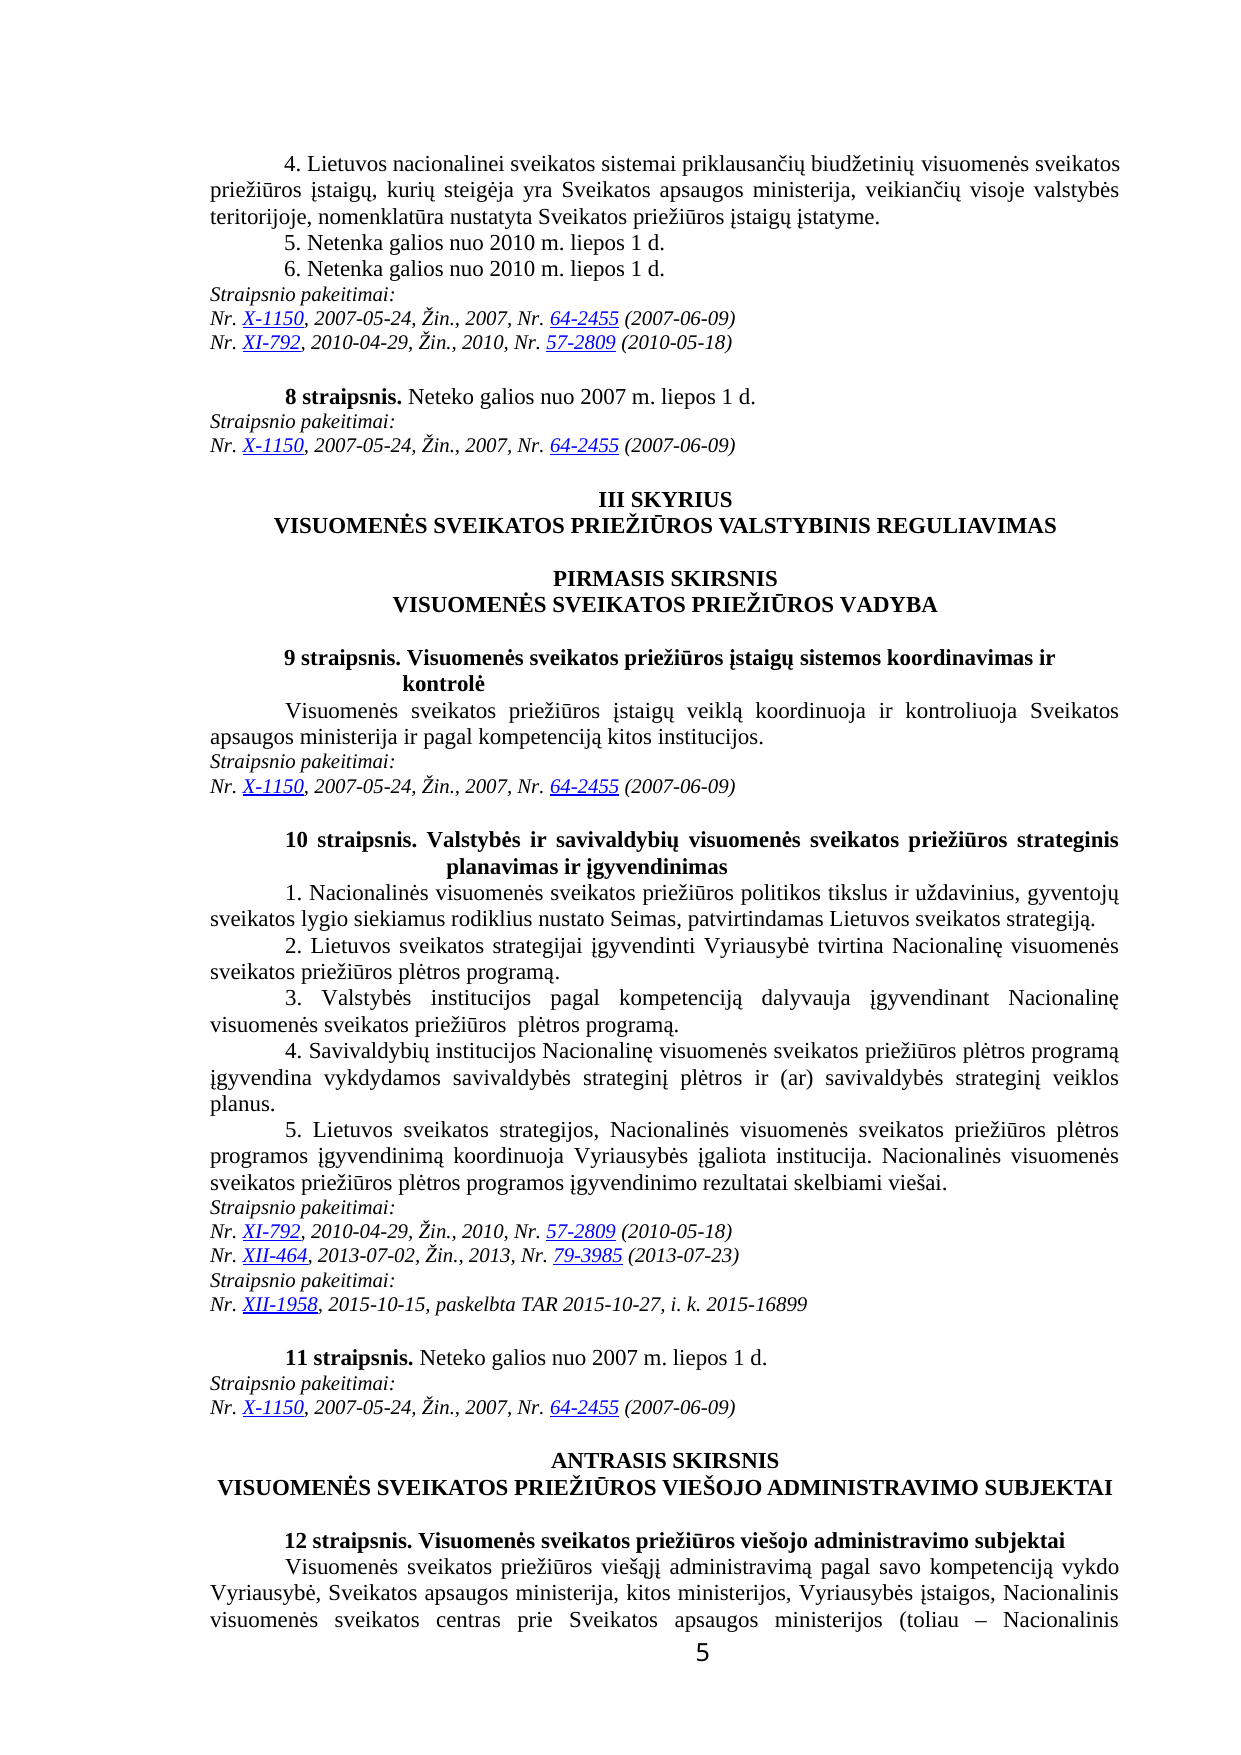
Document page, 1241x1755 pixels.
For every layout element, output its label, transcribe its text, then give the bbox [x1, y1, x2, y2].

text 1. Nacionalinės visuomenės sveikatos priežiūros politikos tikslus ir uždavinius, gyventojų sveikatos lygio siekiamus rodiklius nustato Seimas, patvirtindamas Lietuvos sveikatos strategiją. [210, 879, 1120, 932]
text 2. Lietuvos sveikatos strategijai įgyvendinti Vyriausybė tvirtina Nacionalinę visuomenės sveikatos priežiūros plėtros programą. [210, 932, 1120, 984]
text 4. Lietuvos nacionalinei sveikatos sistemai priklausančių biudžetinių visuomenės sveikatos priežiūros įstaigų, kurių steigėja yra Sveikatos apsaugos ministerija, veikiančių visoje valstybės teritorijoje, nomenklatūra nustatyta Sveikatos priežiūros įstaigų įstatyme. [210, 150, 1120, 229]
text Nr. X-1150, 2007-05-24, Žin., 2007, Nr. 64-2455 (2007-06-09) [210, 1395, 1120, 1419]
text 12 straipsnis. Visuomenės sveikatos priežiūros viešojo administravimo subjektai [284, 1527, 1120, 1553]
text Nr. X-1150, 2007-05-24, Žin., 2007, Nr. 64-2455 (2007-06-09) [210, 306, 1120, 330]
text 4. Savivaldybių institucijos Nacionalinę visuomenės sveikatos priežiūros plėtros programą įgyvendina vykdydamos savivaldybės strateginį plėtros ir (ar) savivaldybės strateginį veiklos planus. [210, 1037, 1120, 1116]
text Straipsnio pakeitimai: [210, 1371, 1120, 1395]
text 5. Netenka galios nuo 2010 m. liepos 1 d. [210, 229, 1120, 255]
text Nr. XII-464, 2013-07-02, Žin., 2013, Nr. 79-3985 (2013-07-23) [210, 1243, 1120, 1267]
text Nr. XII-1958, 2015-10-15, paskelbta TAR 2015-10-27, i. k. 2015-16899 [210, 1292, 1120, 1316]
text Straipsnio pakeitimai: [210, 749, 1120, 773]
text 6. Netenka galios nuo 2010 m. liepos 1 d. [210, 255, 1120, 282]
text Visuomenės sveikatos priežiūros įstaigų veiklą koordinuoja ir kontroliuoja Sveikatos apsaugos ministerija ir pagal kompetenciją kitos institucijos. [210, 697, 1120, 749]
text 5. Lietuvos sveikatos strategijos, Nacionalinės visuomenės sveikatos priežiūros plėtros programos įgyvendinimą koordinuoja Vyriausybės įgaliota institucija. Nacionalinės visuomenės sveikatos priežiūros plėtros programos įgyvendinimo rezultatai skelbiami viešai. [210, 1116, 1120, 1195]
text Straipsnio pakeitimai: [210, 1195, 1120, 1219]
text Nr. XI-792, 2010-04-29, Žin., 2010, Nr. 57-2809 (2010-05-18) [210, 1219, 1120, 1243]
text Nr. X-1150, 2007-05-24, Žin., 2007, Nr. 64-2455 (2007-06-09) [210, 433, 1120, 457]
text Straipsnio pakeitimai: [210, 1267, 1120, 1292]
text III skyrius [210, 486, 1120, 512]
text Nr. X-1150, 2007-05-24, Žin., 2007, Nr. 64-2455 (2007-06-09) [210, 773, 1120, 798]
text 3. Valstybės institucijos pagal kompetenciją dalyvauja įgyvendinant Nacionalinę visuomenės sveikatos priežiūros plėtros programą. [210, 984, 1120, 1037]
text 10 straipsnis. Valstybės ir savivaldybių visuomenės sveikatos priežiūros strateginis planavimas ir įgyvendinimas [285, 826, 1120, 879]
text Visuomenės sveikatos priežiūros viešąjį administravimą pagal savo kompetenciją vykdo Vyriausybė, Sveikatos apsaugos ministerija, kitos ministerijos, Vyriausybės įstaigos, Nacionalinis visuomenės sveikatos centras prie Sveikatos apsaugos ministerijos (toliau – Nacionalinis [210, 1553, 1120, 1632]
text VISUOMENĖS SVEIKATOS PRIEŽIŪROS VALSTYBINIS REGULIAVIMAS [210, 512, 1120, 539]
text Nr. XI-792, 2010-04-29, Žin., 2010, Nr. 57-2809 (2010-05-18) [210, 330, 1120, 354]
text 11 straipsnis. Neteko galios nuo 2007 m. liepos 1 d. [210, 1344, 1120, 1371]
text 8 straipsnis. Neteko galios nuo 2007 m. liepos 1 d. [210, 383, 1120, 409]
text Antrasis skirsnis [210, 1448, 1120, 1474]
subtitle Pirmasis skirsnis [210, 565, 1120, 591]
text 9 straipsnis. Visuomenės sveikatos priežiūros įstaigų sistemos koordinavimas ir kontrolė [284, 644, 1120, 697]
text VISUOMENĖS SVEIKATOS PRIEŽIŪROS VIEŠOJO ADMINISTRAVIMO SUBJEKTAI [210, 1474, 1120, 1500]
text Straipsnio pakeitimai: [210, 409, 1120, 433]
subtitle VISUOMENĖS SVEIKATOS PRIEŽIŪROS VADYBA [210, 591, 1120, 618]
text Straipsnio pakeitimai: [210, 282, 1120, 306]
